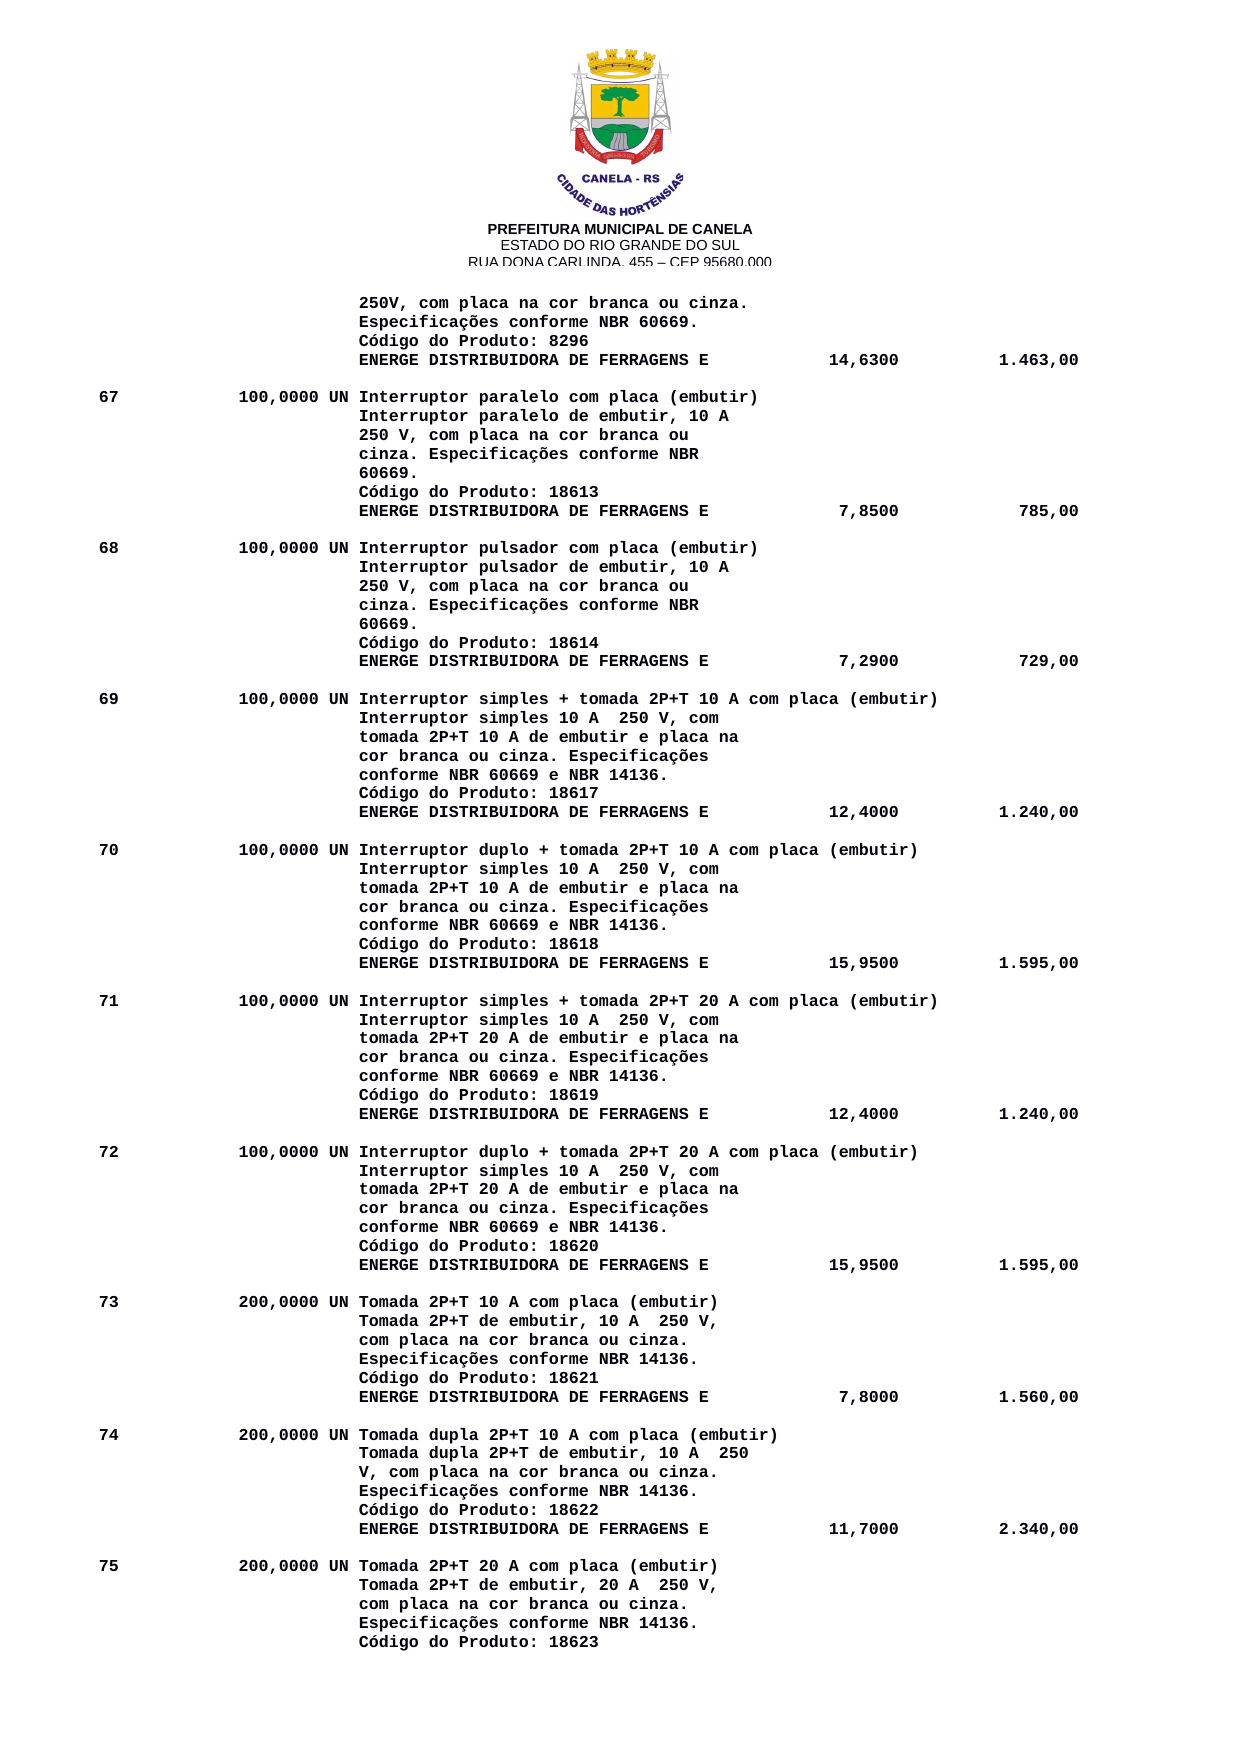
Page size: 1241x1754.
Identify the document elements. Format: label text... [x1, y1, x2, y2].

picture [557, 49, 684, 216]
text 250V, com placa na cor branca ou cinza. Especificações conforme NBR 60669. Código do Produto: 8296 ENERGE DISTRIBUIDORA DE FERRAGENS E 14,6300 1.463,00 67 100,0000 UN Interruptor paralelo com placa (embutir) Interruptor paralelo de embutir, 10 A 250 V, com placa na cor branca ou cinza. Especificações conforme NBR 60669. Código do Produto: 18613 ENERGE DISTRIBUIDORA DE FERRAGENS E 7,8500 785,00 68 100,0000 UN Interruptor pulsador com placa (embutir) Interruptor pulsador de embutir, 10 A 250 V, com placa na cor branca ou cinza. Especificações conforme NBR 60669. Código do Produto: 18614 ENERGE DISTRIBUIDORA DE FERRAGENS E 7,2900 729,00 69 100,0000 UN Interruptor simples + tomada 2P+T 10 A com placa (embutir) Interruptor simples 10 A 250 V, com tomada 2P+T 10 A de embutir e placa na cor branca ou cinza. Especificações conforme NBR 60669 e NBR 14136. Código do Produto: 18617 ENERGE DISTRIBUIDORA DE FERRAGENS E 12,4000 1.240,00 70 100,0000 UN Interruptor duplo + tomada 2P+T 10 A com placa (embutir) Interruptor simples 10 A 250 V, com tomada 2P+T 10 A de embutir e placa na cor branca ou cinza. Especificações conforme NBR 60669 e NBR 14136. Código do Produto: 18618 ENERGE DISTRIBUIDORA DE FERRAGENS E 15,9500 1.595,00 71 100,0000 UN Interruptor simples + tomada 2P+T 20 A com placa (embutir) Interruptor simples 10 A 250 V, com tomada 2P+T 20 A de embutir e placa na cor branca ou cinza. Especificações conforme NBR 60669 e NBR 14136. Código do Produto: 18619 ENERGE DISTRIBUIDORA DE FERRAGENS E 12,4000 1.240,00 72 100,0000 UN Interruptor duplo + tomada 2P+T 20 A com placa (embutir) Interruptor simples 10 A 250 V, com tomada 2P+T 20 A de embutir e placa na cor branca ou cinza. Especificações conforme NBR 60669 e NBR 14136. Código do Produto: 18620 ENERGE DISTRIBUIDORA DE FERRAGENS E 15,9500 1.595,00 73 200,0000 UN Tomada 2P+T 10 A com placa (embutir) Tomada 2P+T de embutir, 10 A 250 V, com placa na cor branca ou cinza. Especificações conforme NBR 14136. Código do Produto: 18621 ENERGE DISTRIBUIDORA DE FERRAGENS E 7,8000 1.560,00 74 200,0000 UN Tomada dupla 2P+T 10 A com placa (embutir) Tomada dupla 2P+T de embutir, 10 A 250 V, com placa na cor branca ou cinza. Especificações conforme NBR 14136. Código do Produto: 18622 ENERGE DISTRIBUIDORA DE FERRAGENS E 11,7000 2.340,00 75 200,0000 UN Tomada 2P+T 20 A com placa (embutir) Tomada 2P+T de embutir, 20 A 250 V, com placa na cor branca ou cinza. Especificações conforme NBR 14136. Código do Produto: 18623 [88, 295, 1152, 1652]
